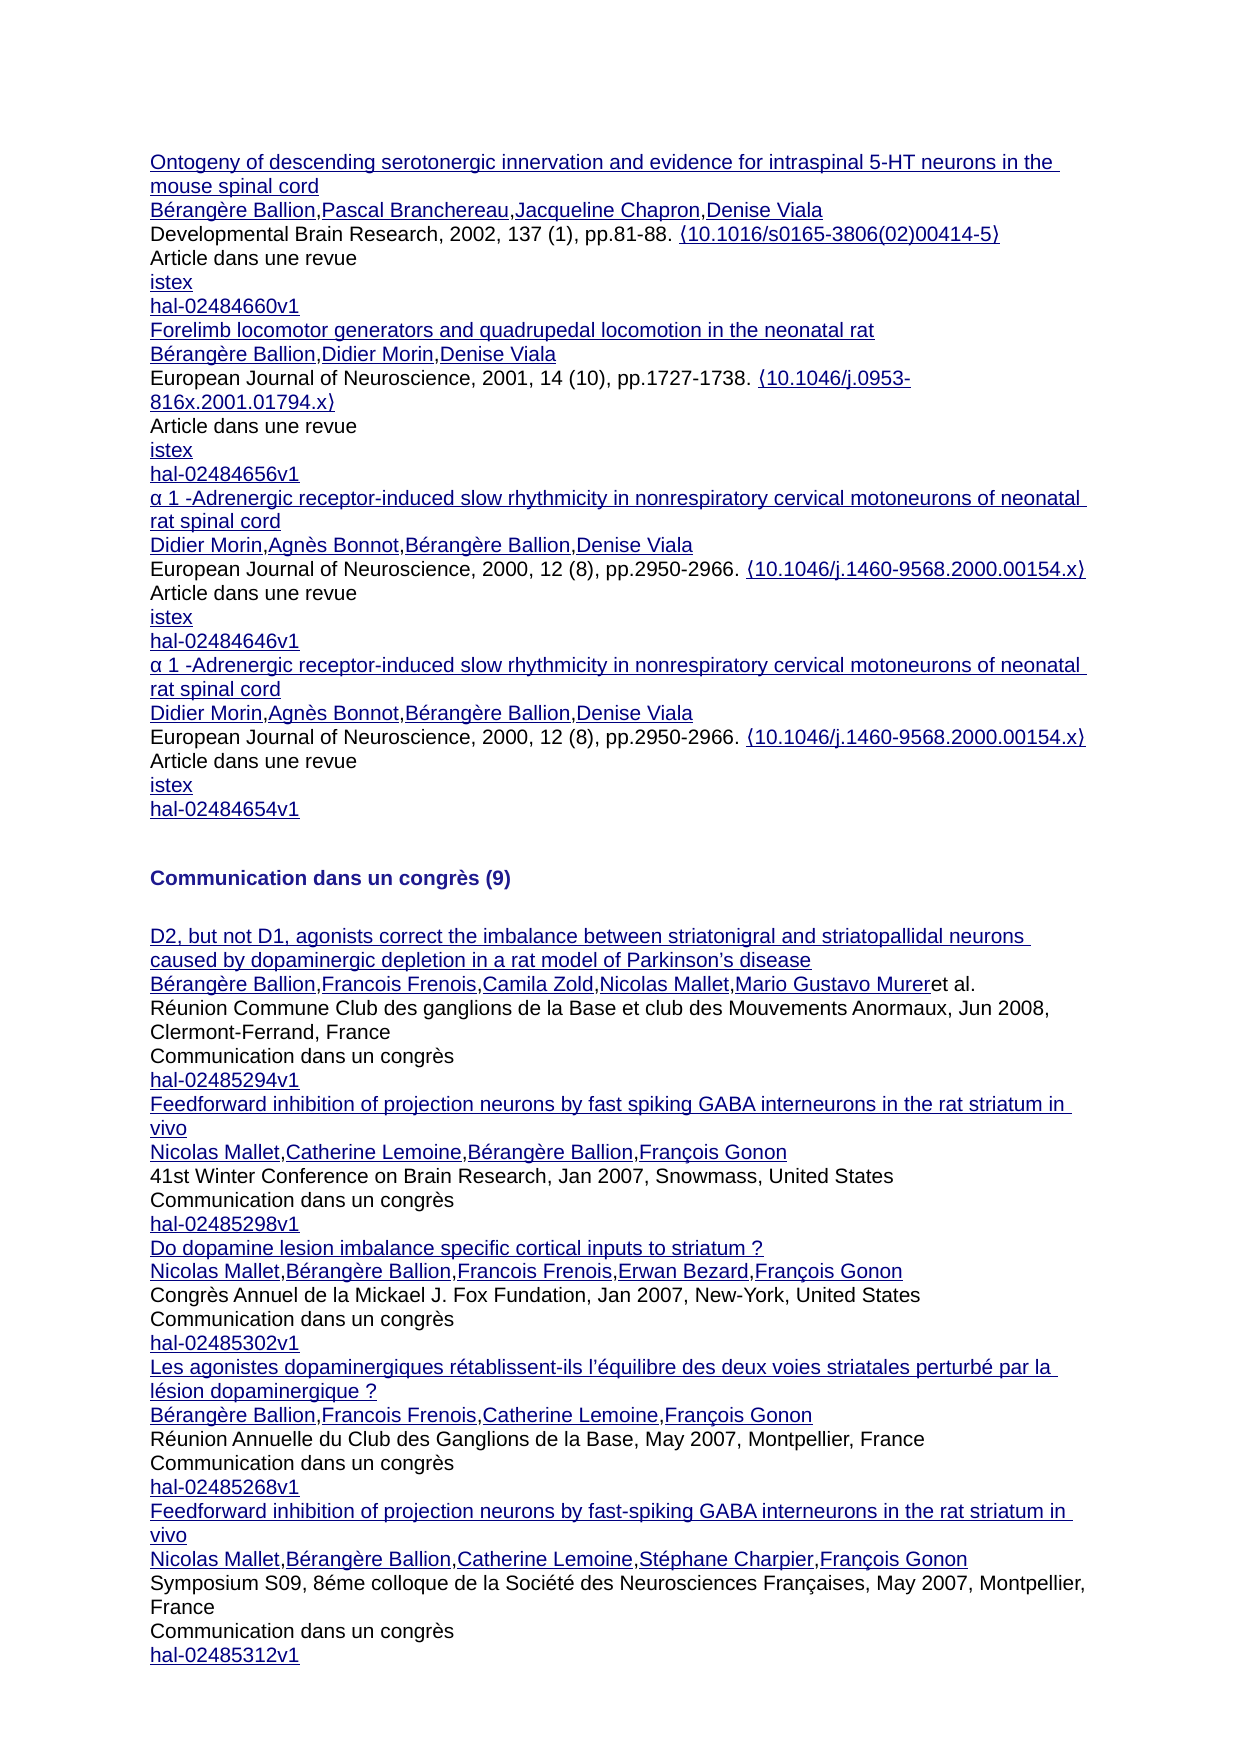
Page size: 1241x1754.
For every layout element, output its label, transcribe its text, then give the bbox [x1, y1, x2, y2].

table_cell Feedforward inhibition of projection neurons by fast-spiking GABA interneurons in the rat striatum in vivo Nicolas Mallet,Bérangère Ballion,Catherine Lemoine,Stéphane Charpier,François Gonon Symposium S09, 8éme colloque de la Société des Neurosciences Françaises, May 2007, Montpellier, France Communication dans un congrès hal-02485312v1 [150, 1499, 1090, 1667]
table_cell Do dopamine lesion imbalance specific cortical inputs to striatum ? Nicolas Mallet,Bérangère Ballion,Francois Frenois,Erwan Bezard,François Gonon Congrès Annuel de la Mickael J. Fox Fundation, Jan 2007, New-York, United States Communication dans un congrès hal-02485302v1 [150, 1235, 1090, 1355]
table_cell Les agonistes dopaminergiques rétablissent-ils l’équilibre des deux voies striatales perturbé par la lésion dopaminergique ? Bérangère Ballion,Francois Frenois,Catherine Lemoine,François Gonon Réunion Annuelle du Club des Ganglions de la Base, May 2007, Montpellier, France Communication dans un congrès hal-02485268v1 [150, 1355, 1090, 1499]
table_cell Ontogeny of descending serotonergic innervation and evidence for intraspinal 5-HT neurons in the mouse spinal cord Bérangère Ballion,Pascal Branchereau,Jacqueline Chapron,Denise Viala Developmental Brain Research, 2002, 137 (1), pp.81-88. ⟨10.1016/s0165-3806(02)00414-5⟩ Article dans une revue istex hal-02484660v1 [150, 150, 1090, 318]
table_cell Feedforward inhibition of projection neurons by fast spiking GABA interneurons in the rat striatum in vivo Nicolas Mallet,Catherine Lemoine,Bérangère Ballion,François Gonon 41st Winter Conference on Brain Research, Jan 2007, Snowmass, United States Communication dans un congrès hal-02485298v1 [150, 1092, 1090, 1235]
subtitle Communication dans un congrès (9) [150, 866, 1090, 889]
table_cell α 1 -Adrenergic receptor-induced slow rhythmicity in nonrespiratory cervical motoneurons of neonatal rat spinal cord Didier Morin,Agnès Bonnot,Bérangère Ballion,Denise Viala European Journal of Neuroscience, 2000, 12 (8), pp.2950-2966. ⟨10.1046/j.1460-9568.2000.00154.x⟩ Article dans une revue istex hal-02484646v1 [150, 485, 1090, 653]
table_cell α 1 -Adrenergic receptor-induced slow rhythmicity in nonrespiratory cervical motoneurons of neonatal rat spinal cord Didier Morin,Agnès Bonnot,Bérangère Ballion,Denise Viala European Journal of Neuroscience, 2000, 12 (8), pp.2950-2966. ⟨10.1046/j.1460-9568.2000.00154.x⟩ Article dans une revue istex hal-02484654v1 [150, 653, 1090, 821]
table_cell Forelimb locomotor generators and quadrupedal locomotion in the neonatal rat Bérangère Ballion,Didier Morin,Denise Viala European Journal of Neuroscience, 2001, 14 (10), pp.1727-1738. ⟨10.1046/j.0953-816x.2001.01794.x⟩ Article dans une revue istex hal-02484656v1 [150, 318, 1090, 485]
table_header D2, but not D1, agonists correct the imbalance between striatonigral and striatopallidal neurons caused by dopaminergic depletion in a rat model of Parkinson’s disease Bérangère Ballion,Francois Frenois,Camila Zold,Nicolas Mallet,Mario Gustavo Mureret al. Réunion Commune Club des ganglions de la Base et club des Mouvements Anormaux, Jun 2008, Clermont-Ferrand, France Communication dans un congrès hal-02485294v1 [150, 924, 1090, 1092]
